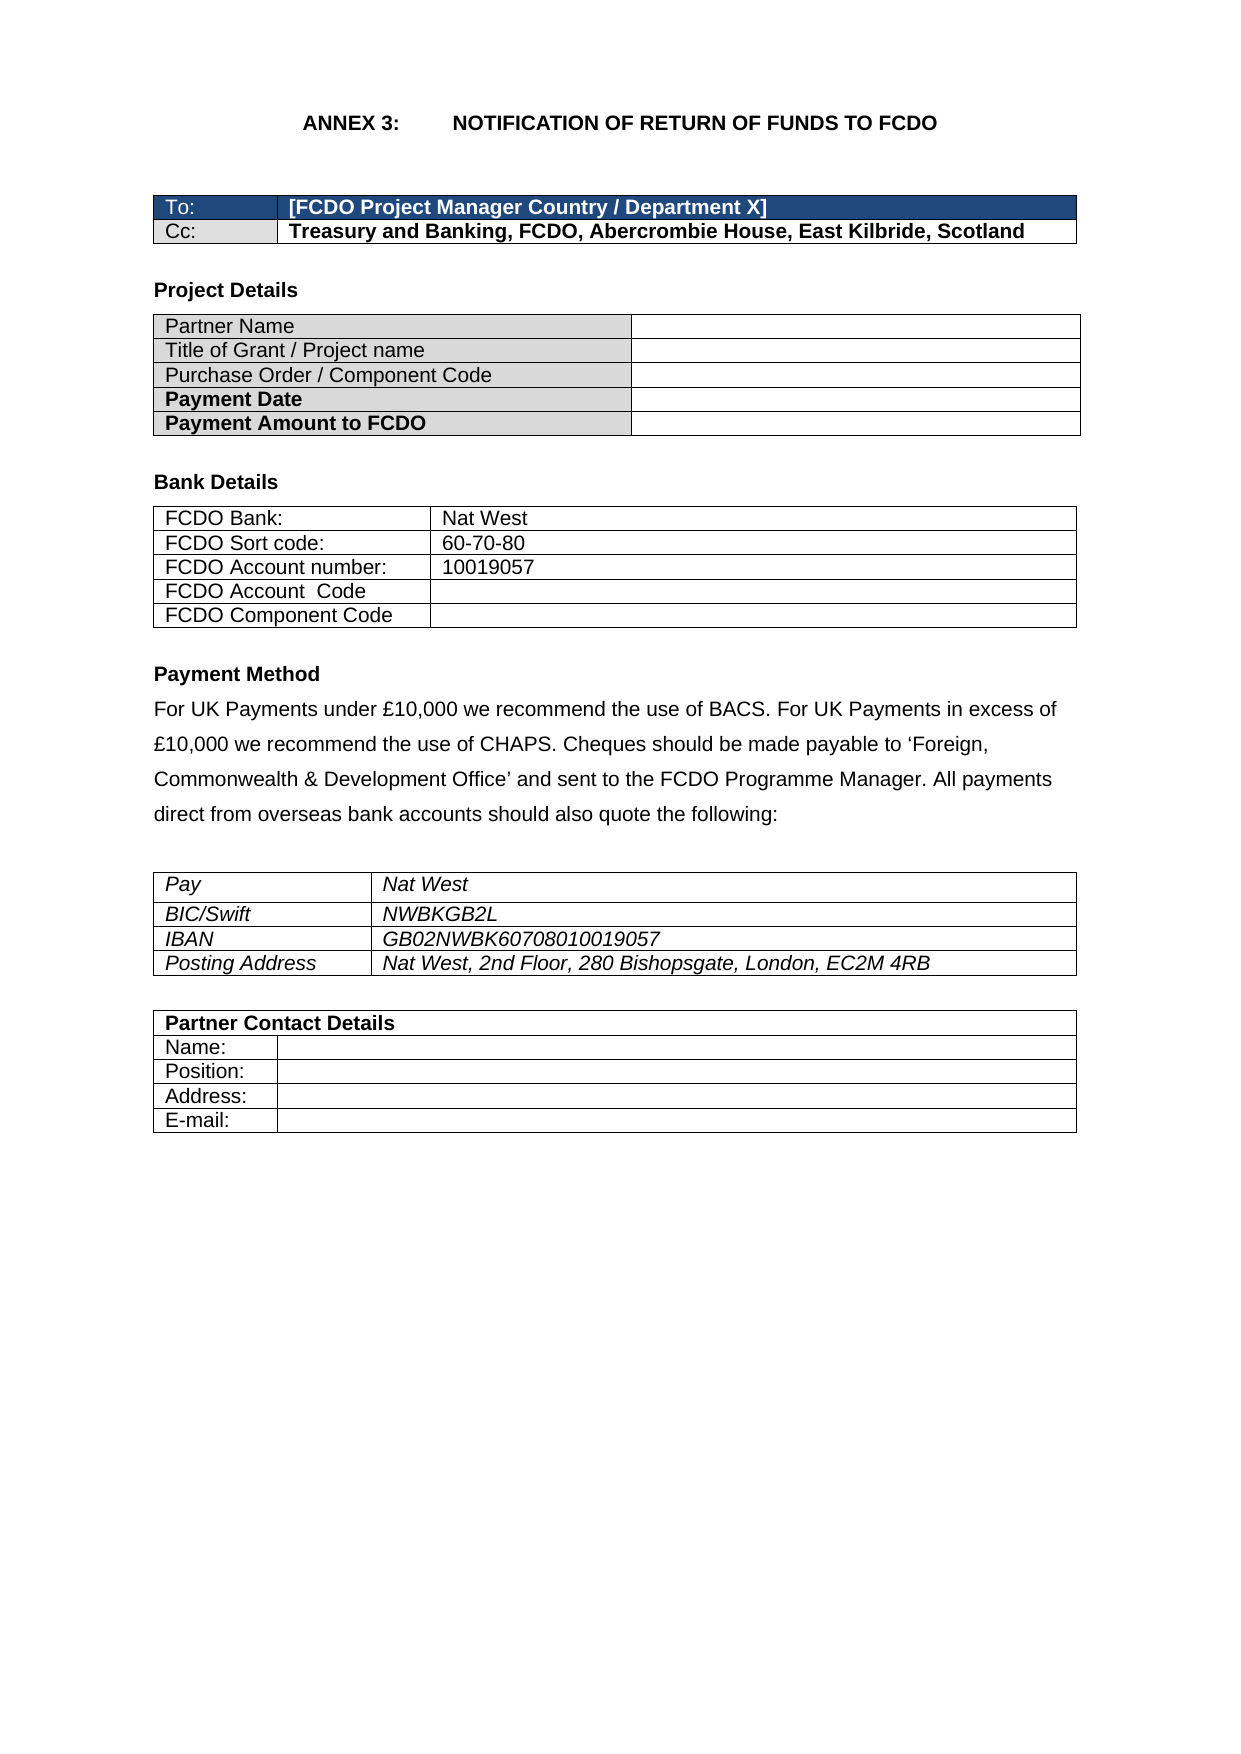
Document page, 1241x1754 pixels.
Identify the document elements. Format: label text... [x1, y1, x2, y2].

table_cell Position: [154, 1060, 277, 1083]
table_cell FCDO Sort code: [154, 531, 430, 554]
table_cell FCDO Account Code [154, 580, 430, 603]
table_cell [632, 363, 1080, 387]
table_cell GB02NWBK60708010019057 [372, 927, 1076, 950]
table_cell Cc: [154, 220, 277, 243]
table_header FCDO Bank: [154, 507, 430, 530]
table_cell [431, 580, 1076, 603]
table_cell [278, 1060, 1076, 1083]
table_cell [278, 1036, 1076, 1059]
table_cell 60-70-80 [431, 531, 1076, 554]
table_header [FCDO Project Manager Country / Department X] [278, 196, 1076, 219]
table_cell Address: [154, 1084, 277, 1107]
table_cell [431, 604, 1076, 627]
table_header Nat West [431, 507, 1076, 530]
table_cell Payment Date [154, 388, 631, 411]
text Bank Details [153, 471, 1087, 494]
table_cell NWBKGB2L [372, 903, 1076, 926]
table_cell Payment Amount to FCDO [154, 412, 631, 435]
table_header Pay [154, 873, 371, 902]
table_cell FCDO Account number: [154, 555, 430, 578]
table_cell [632, 388, 1080, 411]
table_cell 10019057 [431, 555, 1076, 578]
table_cell E-mail: [154, 1109, 277, 1132]
table_cell Purchase Order / Component Code [154, 363, 631, 387]
table_header [632, 315, 1080, 338]
table_header Partner Name [154, 315, 631, 338]
table_cell Treasury and Banking, FCDO, Abercrombie House, East Kilbride, Scotland [278, 220, 1076, 243]
table_cell [278, 1084, 1076, 1107]
table_cell [632, 412, 1080, 435]
table_header To: [154, 196, 277, 219]
table_cell Posting Address [154, 951, 371, 974]
table_cell [278, 1109, 1076, 1132]
text Project Details [153, 279, 1087, 302]
table_cell Name: [154, 1036, 277, 1059]
subtitle ANNEX 3: NOTIFICATION OF RETURN OF FUNDS TO FCDO [153, 112, 1087, 135]
table_cell Nat West, 2nd Floor, 280 Bishopsgate, London, EC2M 4RB [372, 951, 1076, 974]
table_header Partner Contact Details [154, 1011, 1076, 1035]
table_cell FCDO Component Code [154, 604, 430, 627]
table_cell Title of Grant / Project name [154, 339, 631, 362]
table_header Nat West [372, 873, 1076, 902]
table_cell IBAN [154, 927, 371, 950]
table_cell [632, 339, 1080, 362]
text Payment Method [153, 663, 1087, 686]
table_cell BIC/Swift [154, 903, 371, 926]
text For UK Payments under £10,000 we recommend the use of BACS. For UK Payments in excess of £10,000 we recommend the use of CHAPS. Cheques should be made payable to ‘Foreign, Commonwealth & Development Office’ and sent to the FCDO Programme Manager. All payments direct from overseas bank accounts should also quote the following: [153, 698, 1087, 825]
